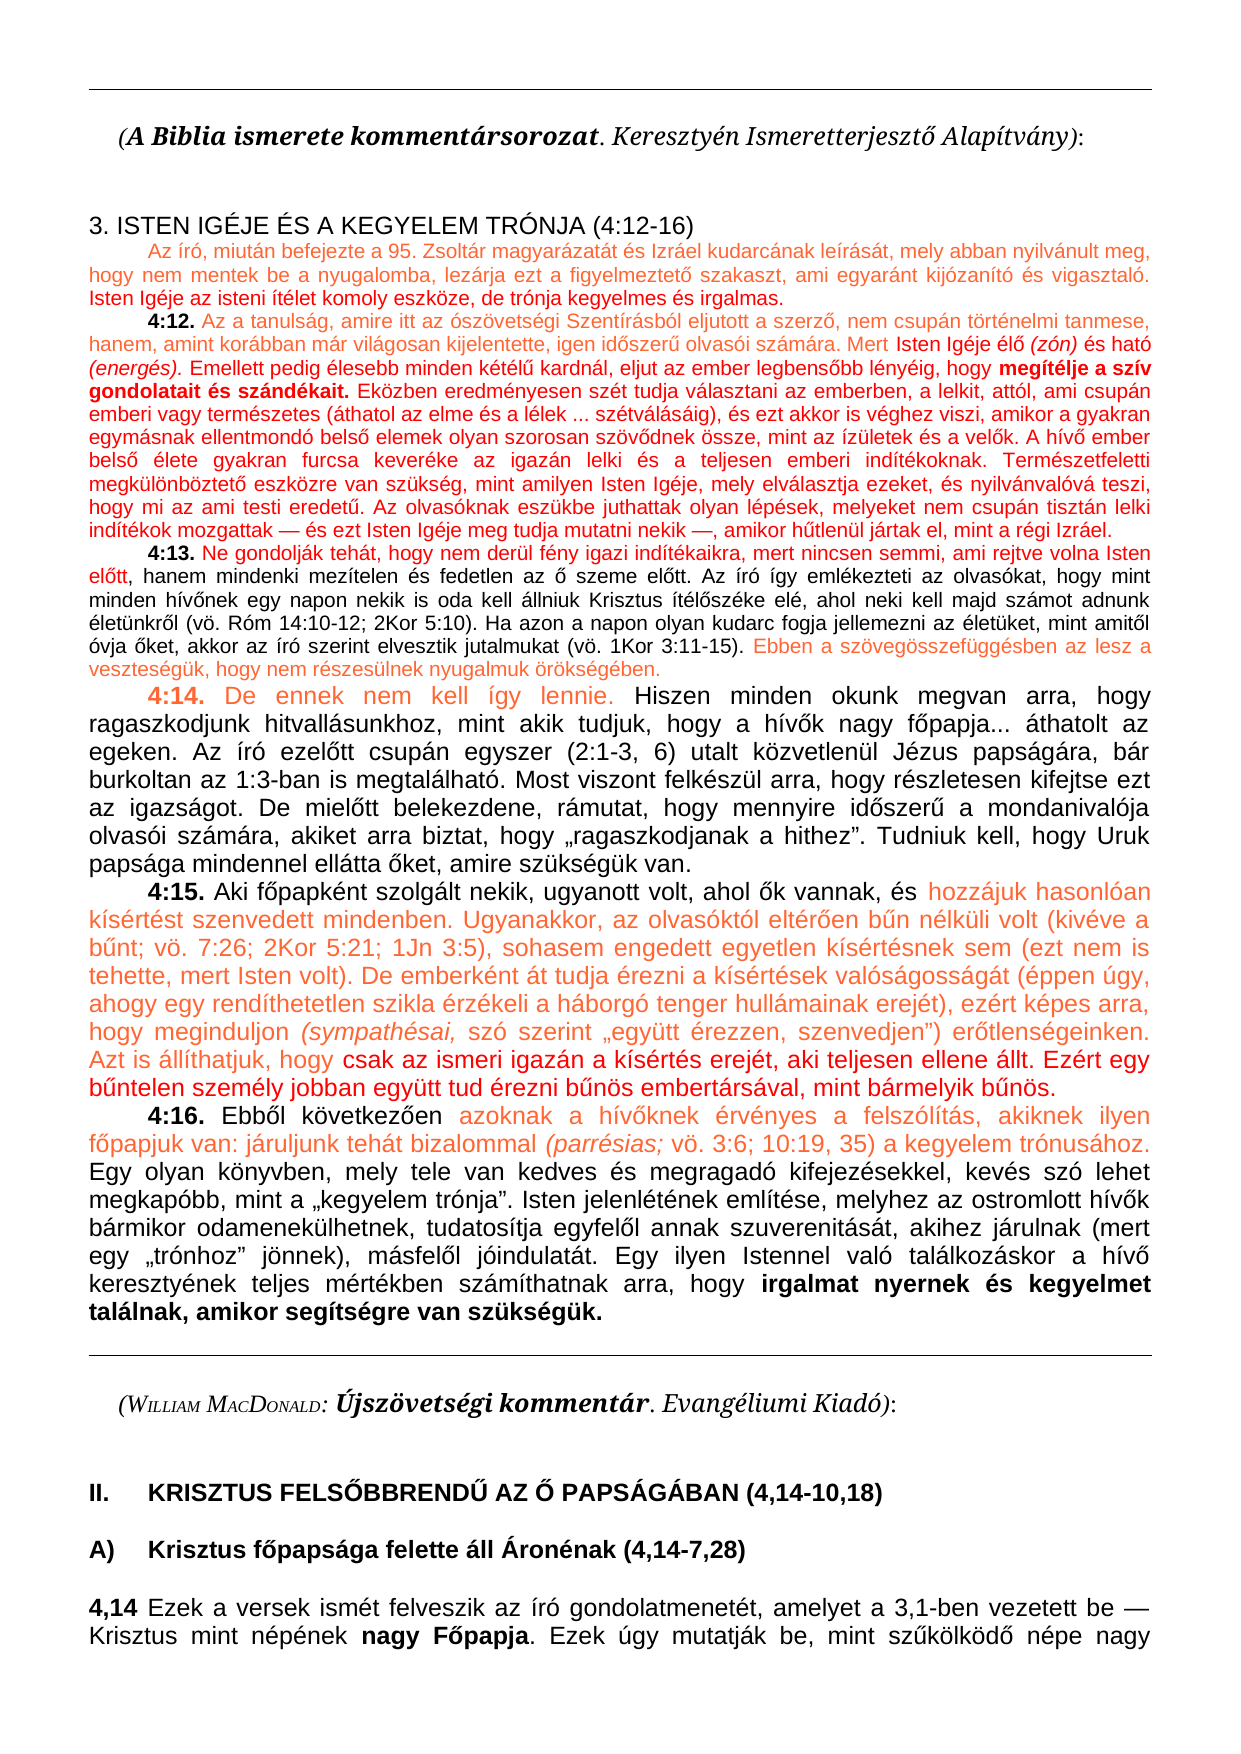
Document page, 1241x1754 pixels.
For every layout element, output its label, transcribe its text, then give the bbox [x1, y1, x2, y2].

text (William MacDonald: Újszövetségi kommentár. Evangéliumi Kiadó): [88, 1356, 1152, 1449]
text A) Krisztus főpapsága felette áll Áronénak (4,14-7,28) [88, 1536, 1152, 1564]
text 4:15. Aki főpapként szolgált nekik, ugyanott volt, ahol ők vannak, és hozzájuk hasonlóan kísértést szenvedett mindenben. Ugyanakkor, az olvasóktól eltérően bűn nélküli volt (kivéve a bűnt; vö. 7:26; 2Kor 5:21; 1Jn 3:5), sohasem engedett egyetlen kísértésnek sem (ezt nem is tehette, mert Isten volt). De emberként át tudja érezni a kísértések valóságosságát (éppen úgy, ahogy egy rendíthetetlen szikla érzékeli a háborgó tenger hullámainak erejét), ezért képes arra, hogy meginduljon (sympathésai, szó szerint „együtt érezzen, szenvedjen”) erőtlenségeinken. Azt is állíthatjuk, hogy csak az ismeri igazán a kísértés erejét, aki teljesen ellene állt. Ezért egy bűntelen személy jobban együtt tud érezni bűnös embertársával, mint bármelyik bűnös. [88, 877, 1152, 1102]
text 3. ISTEN IGÉJE ÉS A KEGYELEM TRÓNJA (4:12-16) [88, 212, 1152, 240]
text (A Biblia ismerete kommentársorozat. Keresztyén Ismeretterjesztő Alapítvány): [88, 90, 1152, 182]
text II. KRISZTUS FELSŐBBRENDŰ AZ Ő PAPSÁGÁBAN (4,14-10,18) [88, 1479, 1152, 1507]
text 4:12. Az a tanulság, amire itt az ószövetségi Szentírásból eljutott a szerző, nem csupán történelmi tanmese, hanem, amint korábban már világosan kijelentette, igen időszerű olvasói számára. Mert Isten Igéje élő (zón) és ható (energés). Emellett pedig élesebb minden kétélű kardnál, eljut az ember legbensőbb lényéig, hogy megítélje a szív gondolatait és szándékait. Eközben eredményesen szét tudja választani az emberben, a lelkit, attól, ami csupán emberi vagy természetes (áthatol az elme és a lélek ... szétválásáig), és ezt akkor is véghez viszi, amikor a gyakran egymásnak ellentmondó belső elemek olyan szorosan szövődnek össze, mint az ízületek és a velők. A hívő ember belső élete gyakran furcsa keveréke az igazán lelki és a teljesen emberi indítékoknak. Természetfeletti megkülönböztető eszközre van szükség, mint amilyen Isten Igéje, mely elválasztja ezeket, és nyilvánvalóvá teszi, hogy mi az ami testi eredetű. Az olvasóknak eszükbe juthattak olyan lépések, melyeket nem csupán tisztán lelki indítékok mozgattak — és ezt Isten Igéje meg tudja mutatni nekik —, amikor hűtlenül jártak el, mint a régi Izráel. [88, 310, 1152, 542]
text 4:16. Ebből következően azoknak a hívőknek érvényes a felszólítás, akiknek ilyen főpapjuk van: járuljunk tehát bizalommal (parrésias; vö. 3:6; 10:19, 35) a kegyelem trónusához. Egy olyan könyvben, mely tele van kedves és megragadó kifejezésekkel, kevés szó lehet megkapóbb, mint a „kegyelem trónja”. Isten jelenlétének említése, melyhez az ostromlott hívők bármikor odamenekülhetnek, tudatosítja egyfelől annak szuverenitását, akihez járulnak (mert egy „trónhoz” jönnek), másfelől jóindulatát. Egy ilyen Istennel való találkozáskor a hívő keresztyének teljes mértékben számíthatnak arra, hogy irgalmat nyernek és kegyelmet találnak, amikor segítségre van szükségük. [88, 1102, 1152, 1326]
text 4:14. De ennek nem kell így lennie. Hiszen minden okunk megvan arra, hogy ragaszkodjunk hitvallásunkhoz, mint akik tudjuk, hogy a hívők nagy főpapja... áthatolt az egeken. Az író ezelőtt csupán egyszer (2:1-3, 6) utalt közvetlenül Jézus papságára, bár burkoltan az 1:3-ban is megtalálható. Most viszont felkészül arra, hogy részletesen kifejtse ezt az igazságot. De mielőtt belekezdene, rámutat, hogy mennyire időszerű a mondanivalója olvasói számára, akiket arra biztat, hogy „ragaszkodjanak a hithez”. Tudniuk kell, hogy Uruk papsága mindennel ellátta őket, amire szükségük van. [88, 681, 1152, 877]
text 4:13. Ne gondolják tehát, hogy nem derül fény igazi indítékaikra, mert nincsen semmi, ami rejtve volna Isten előtt, hanem mindenki mezítelen és fedetlen az ő szeme előtt. Az író így emlékezteti az olvasókat, hogy mint minden hívőnek egy napon nekik is oda kell állniuk Krisztus ítélőszéke elé, ahol neki kell majd számot adnunk életünkről (vö. Róm 14:10-12; 2Kor 5:10). Ha azon a napon olyan kudarc fogja jellemezni az életüket, mint amitől óvja őket, akkor az író szerint elvesztik jutalmukat (vö. 1Kor 3:11-15). Ebben a szövegösszefüggésben az lesz a veszteségük, hogy nem részesülnek nyugalmuk örökségében. [88, 542, 1152, 681]
text 4,14 Ezek a versek ismét felveszik az író gondolatmenetét, amelyet a 3,1-ben vezetett be — Krisztus mint népének nagy Főpapja. Ezek úgy mutatják be, mint szűkölködő népe nagy [88, 1594, 1152, 1650]
text Az író, miután befejezte a 95. Zsoltár magyarázatát és Izráel kudarcának leírását, mely abban nyilvánult meg, hogy nem mentek be a nyugalomba, lezárja ezt a figyelmeztető szakaszt, ami egyaránt kijózanító és vigasztaló. Isten Igéje az isteni ítélet komoly eszköze, de trónja kegyelmes és irgalmas. [88, 240, 1152, 310]
